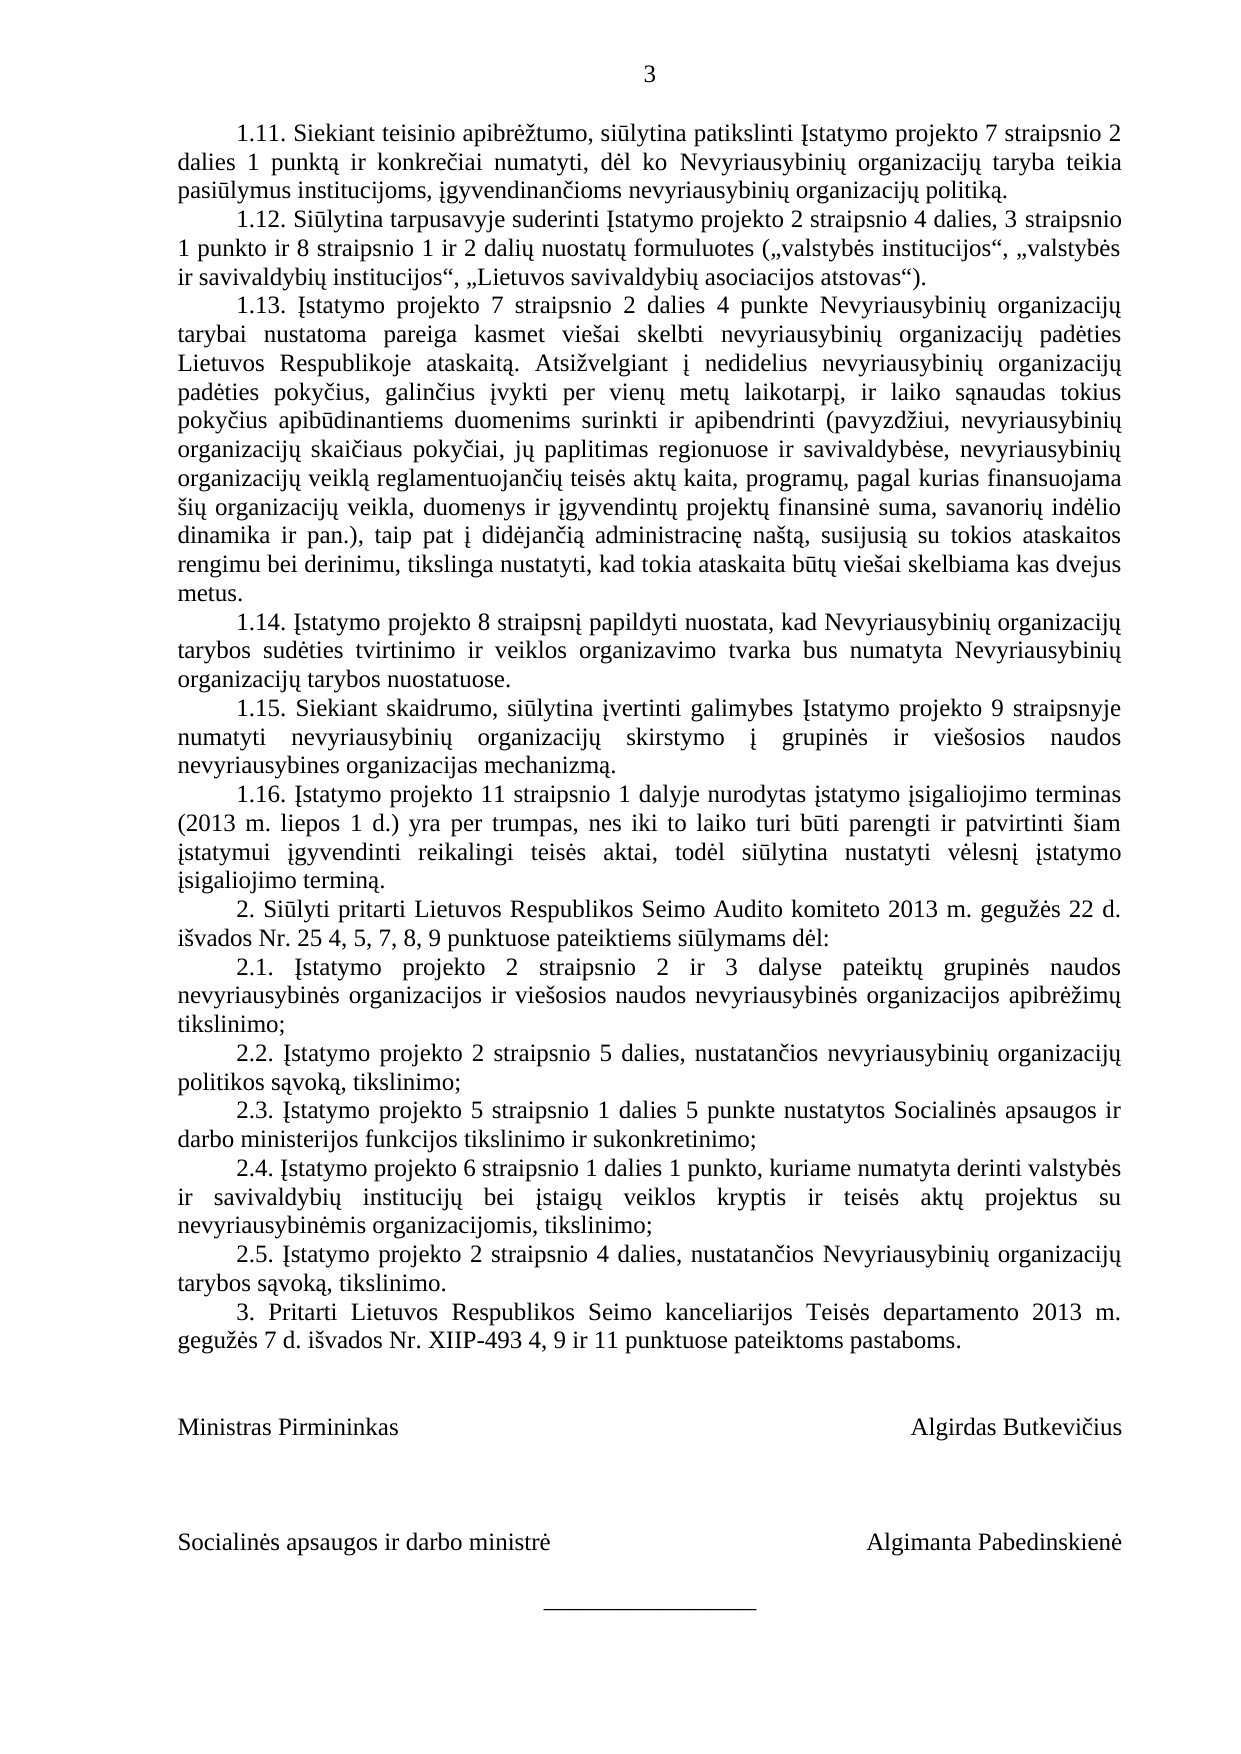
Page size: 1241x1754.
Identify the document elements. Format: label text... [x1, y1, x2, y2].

text Ministras Pirmininkas Algirdas Butkevičius [177, 1412, 1122, 1441]
text 2.2. Įstatymo projekto 2 straipsnio 5 dalies, nustatančios nevyriausybinių organizacijų politikos sąvoką, tikslinimo; [177, 1038, 1122, 1096]
text 1.14. Įstatymo projekto 8 straipsnį papildyti nuostata, kad Nevyriausybinių organizacijų tarybos sudėties tvirtinimo ir veiklos organizavimo tvarka bus numatyta Nevyriausybinių organizacijų tarybos nuostatuose. [177, 607, 1122, 693]
text Socialinės apsaugos ir darbo ministrė Algimanta Pabedinskienė [177, 1527, 1122, 1556]
text 1.16. Įstatymo projekto 11 straipsnio 1 dalyje nurodytas įstatymo įsigaliojimo terminas (2013 m. liepos 1 d.) yra per trumpas, nes iki to laiko turi būti parengti ir patvirtinti šiam įstatymui įgyvendinti reikalingi teisės aktai, todėl siūlytina nustatyti vėlesnį įstatymo įsigaliojimo terminą. [177, 779, 1122, 894]
text 2.1. Įstatymo projekto 2 straipsnio 2 ir 3 dalyse pateiktų grupinės naudos nevyriausybinės organizacijos ir viešosios naudos nevyriausybinės organizacijos apibrėžimų tikslinimo; [177, 952, 1122, 1038]
text 1.13. Įstatymo projekto 7 straipsnio 2 dalies 4 punkte Nevyriausybinių organizacijų tarybai nustatoma pareiga kasmet viešai skelbti nevyriausybinių organizacijų padėties Lietuvos Respublikoje ataskaitą. Atsižvelgiant į nedidelius nevyriausybinių organizacijų padėties pokyčius, galinčius įvykti per vienų metų laikotarpį, ir laiko sąnaudas tokius pokyčius apibūdinantiems duomenims surinkti ir apibendrinti (pavyzdžiui, nevyriausybinių organizacijų skaičiaus pokyčiai, jų paplitimas regionuose ir savivaldybėse, nevyriausybinių organizacijų veiklą reglamentuojančių teisės aktų kaita, programų, pagal kurias finansuojama šių organizacijų veikla, duomenys ir įgyvendintų projektų finansinė suma, savanorių indėlio dinamika ir pan.), taip pat į didėjančią administracinę naštą, susijusią su tokios ataskaitos rengimu bei derinimu, tikslinga nustatyti, kad tokia ataskaita būtų viešai skelbiama kas dvejus metus. [177, 291, 1122, 607]
text 2.4. Įstatymo projekto 6 straipsnio 1 dalies 1 punkto, kuriame numatyta derinti valstybės ir savivaldybių institucijų bei įstaigų veiklos kryptis ir teisės aktų projektus su nevyriausybinėmis organizacijomis, tikslinimo; [177, 1153, 1122, 1239]
text 1.11. Siekiant teisinio apibrėžtumo, siūlytina patikslinti Įstatymo projekto 7 straipsnio 2 dalies 1 punktą ir konkrečiai numatyti, dėl ko Nevyriausybinių organizacijų taryba teikia pasiūlymus institucijoms, įgyvendinančioms nevyriausybinių organizacijų politiką. [177, 118, 1122, 204]
text 1.15. Siekiant skaidrumo, siūlytina įvertinti galimybes Įstatymo projekto 9 straipsnyje numatyti nevyriausybinių organizacijų skirstymo į grupinės ir viešosios naudos nevyriausybines organizacijas mechanizmą. [177, 693, 1122, 779]
text 2.5. Įstatymo projekto 2 straipsnio 4 dalies, nustatančios Nevyriausybinių organizacijų tarybos sąvoką, tikslinimo. [177, 1239, 1122, 1297]
text 3. Pritarti Lietuvos Respublikos Seimo kanceliarijos Teisės departamento 2013 m. gegužės 7 d. išvados Nr. XIIP-493 4, 9 ir 11 punktuose pateiktoms pastaboms. [177, 1297, 1122, 1354]
text 2.3. Įstatymo projekto 5 straipsnio 1 dalies 5 punkte nustatytos Socialinės apsaugos ir darbo ministerijos funkcijos tikslinimo ir sukonkretinimo; [177, 1096, 1122, 1153]
text 2. Siūlyti pritarti Lietuvos Respublikos Seimo Audito komiteto 2013 m. gegužės 22 d. išvados Nr. 25 4, 5, 7, 8, 9 punktuose pateiktiems siūlymams dėl: [177, 894, 1122, 952]
text 1.12. Siūlytina tarpusavyje suderinti Įstatymo projekto 2 straipsnio 4 dalies, 3 straipsnio 1 punkto ir 8 straipsnio 1 ir 2 dalių nuostatų formuluotes („valstybės institucijos“, „valstybės ir savivaldybių institucijos“, „Lietuvos savivaldybių asociacijos atstovas“). [177, 204, 1122, 291]
text _________________ [177, 1584, 1122, 1613]
